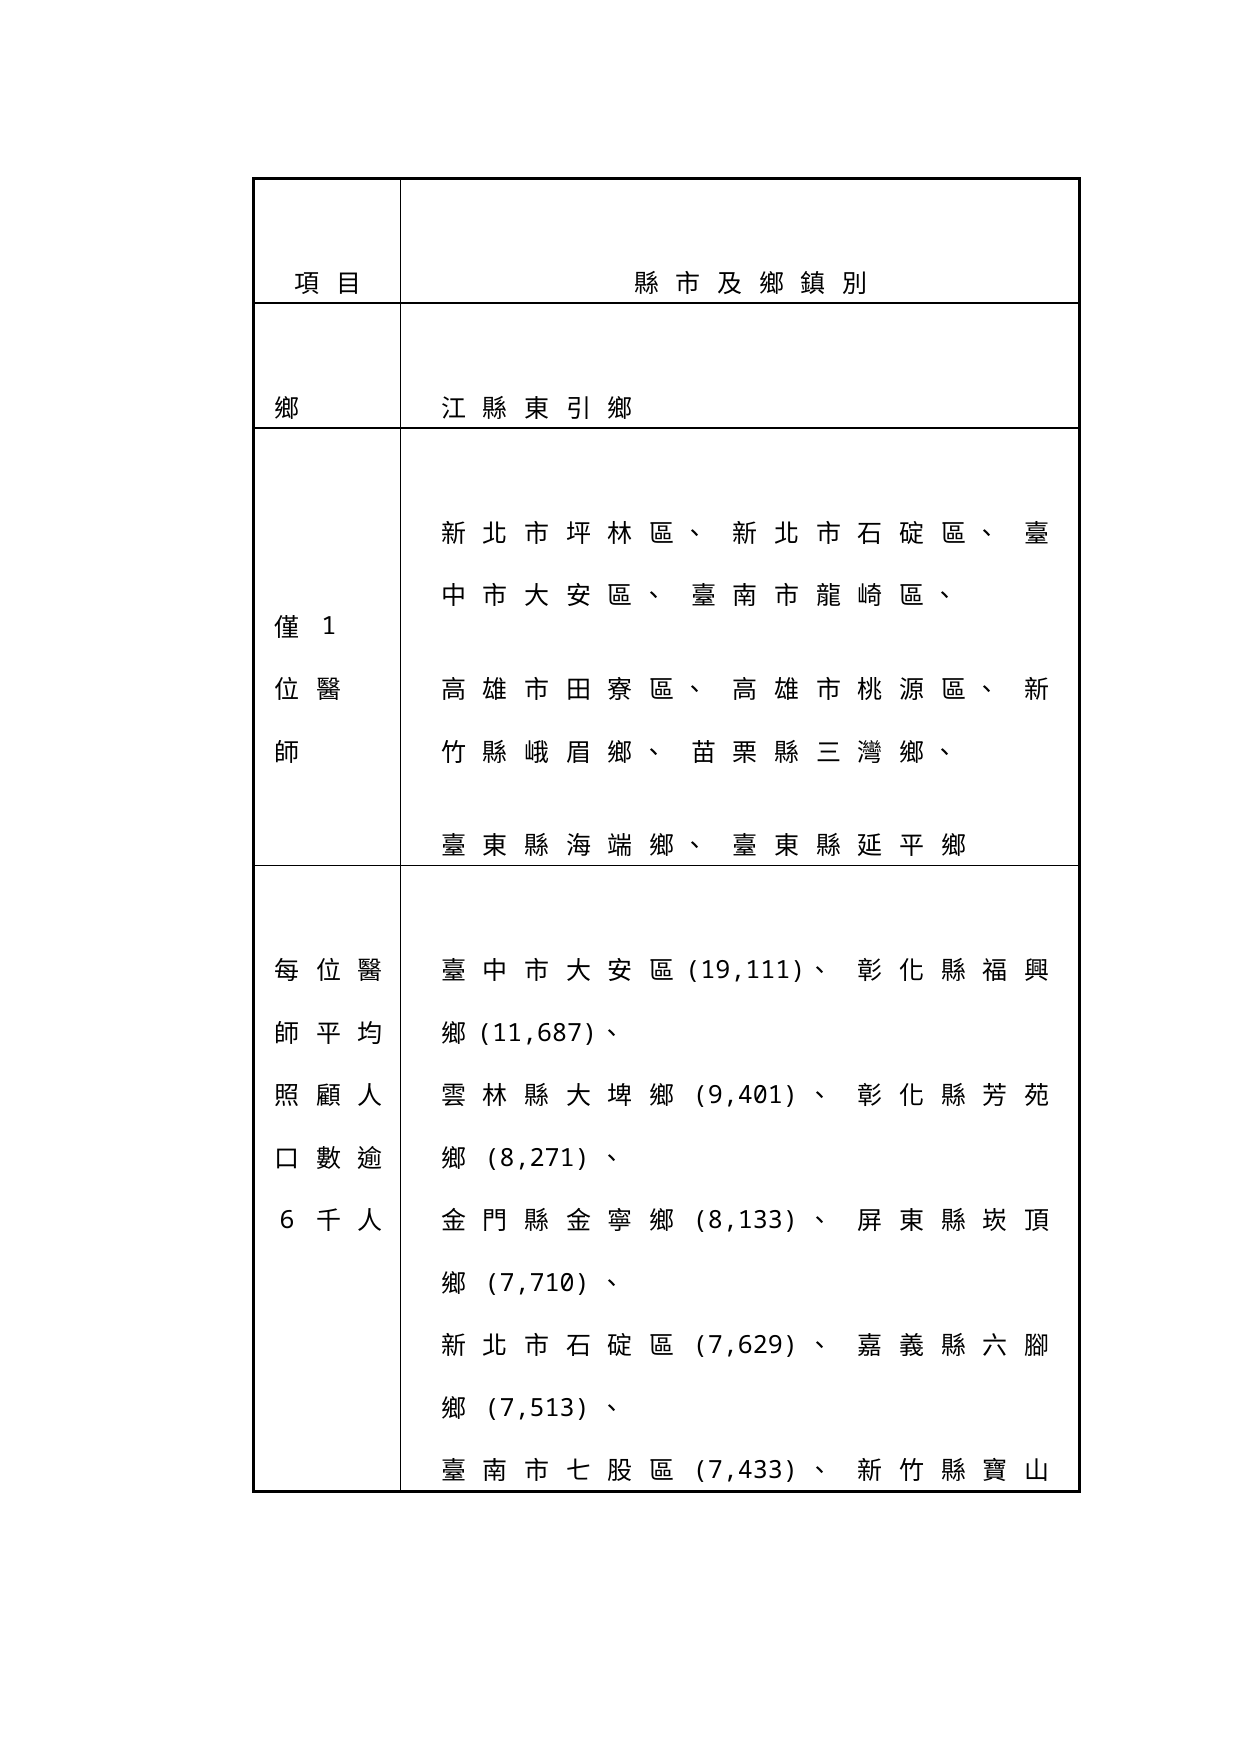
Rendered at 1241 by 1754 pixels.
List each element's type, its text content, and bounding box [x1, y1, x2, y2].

table_cell 僅1位醫師 [255, 429, 400, 865]
table_cell 新北市坪林區、新北市石碇區、臺中市大安區、臺南市龍崎區、 高雄市田寮區、高雄市桃源區、新竹縣峨眉鄉、苗栗縣三灣鄉、 臺東縣海端鄉、臺東縣延平鄉 [401, 429, 1078, 865]
table_cell 鄉 [255, 304, 400, 427]
table_header 縣市及鄉鎮別 [401, 180, 1078, 302]
table_cell 江縣東引鄉 [401, 304, 1078, 427]
table_cell 臺中市大安區(19,111)、彰化縣福興鄉(11,687)、 雲林縣大埤鄉(9,401)、彰化縣芳苑鄉(8,271)、 金門縣金寧鄉(8,133)、屏東縣崁頂鄉(7,710)、 新北市石碇區(7,629)、嘉義縣六腳鄉(7,513)、 臺南市七股區(7,433)、新竹縣寶山 [401, 866, 1078, 1490]
table_header 項目 [255, 180, 400, 302]
table_cell 每位醫師平均照顧人口數逾6千人 [255, 866, 400, 1490]
